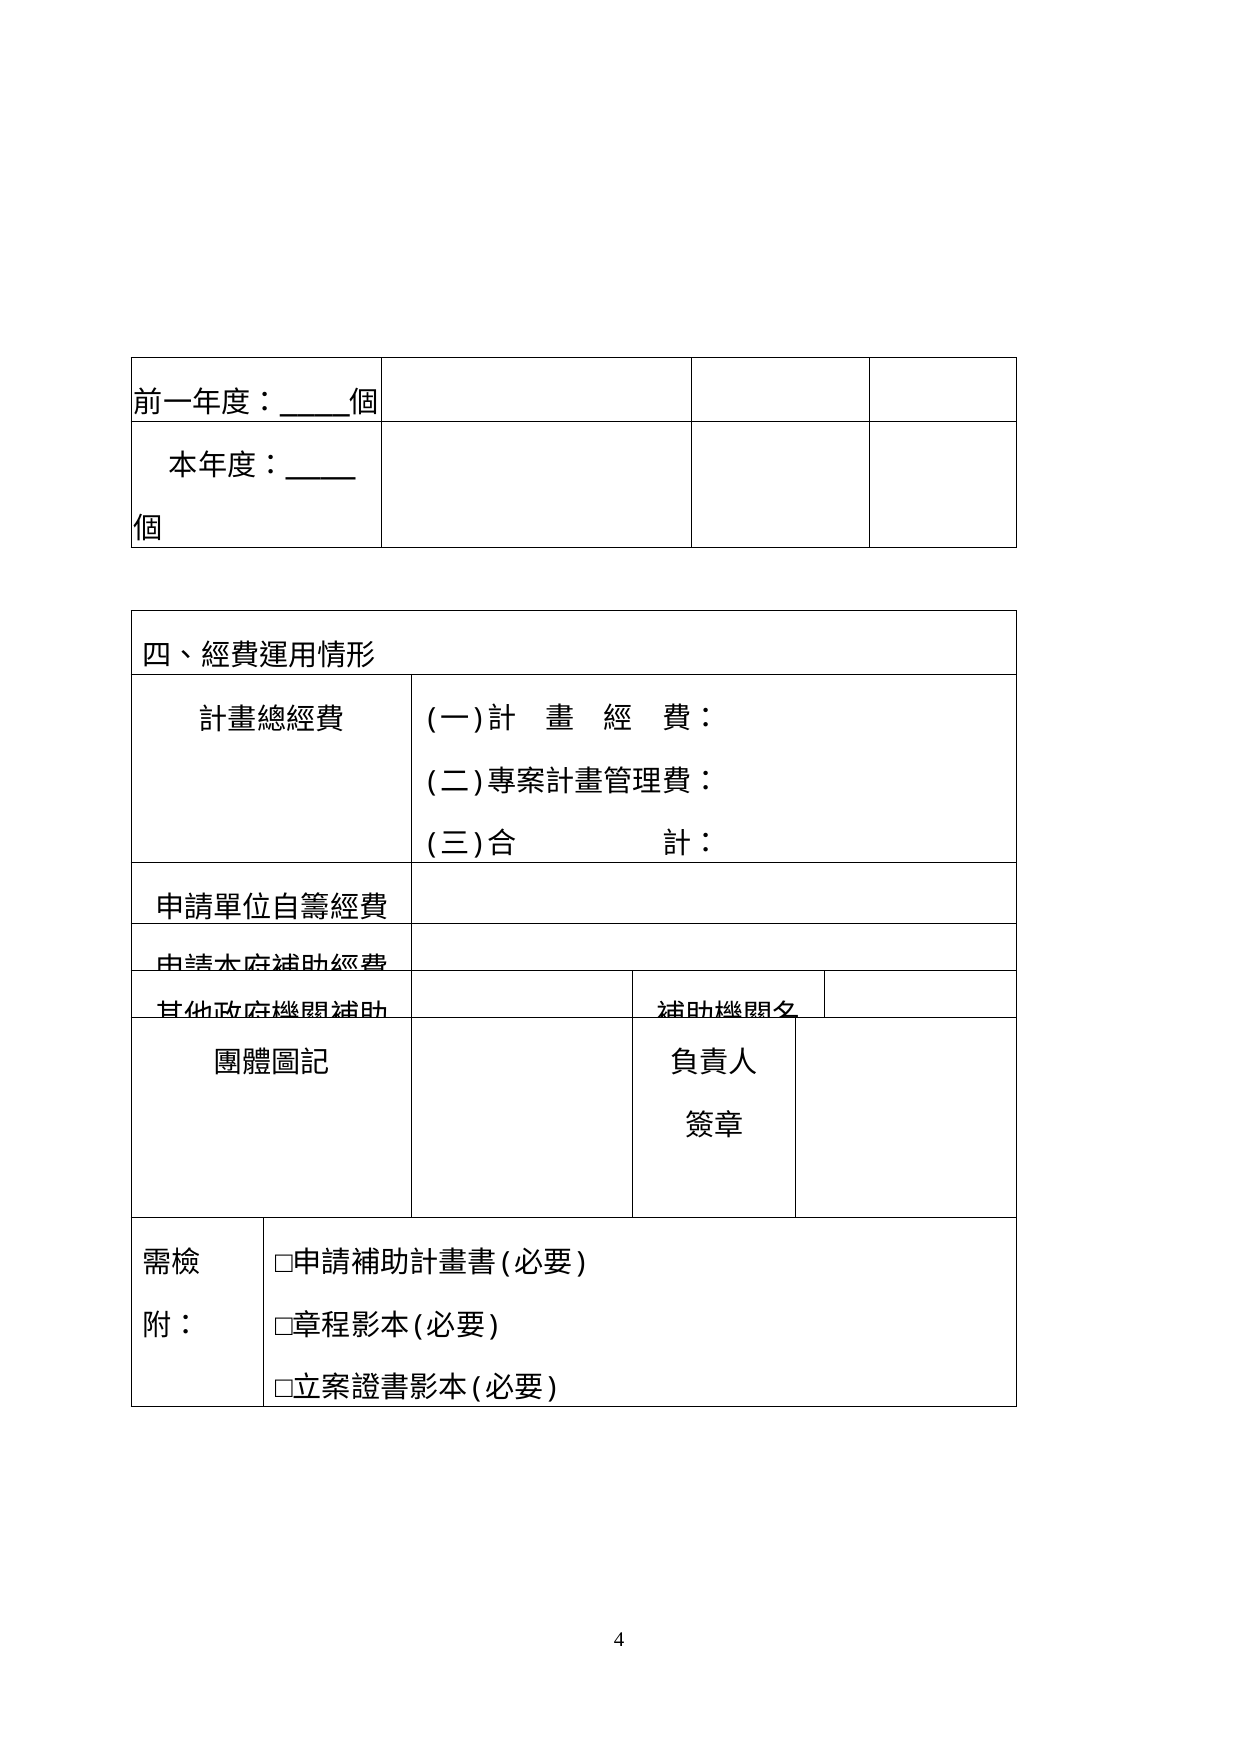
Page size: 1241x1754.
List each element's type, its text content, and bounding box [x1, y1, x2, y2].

table_cell (一)計 畫 經 費： (二)專案計畫管理費： (三)合 計： [922, 675, 1016, 862]
table_header 四、經費運用情形 [132, 611, 142, 674]
table_cell (一)計 畫 經 費： (二)專案計畫管理費： (三)合 計： [412, 675, 423, 862]
table_cell [382, 422, 691, 547]
table_cell 申請本府補助經費 [400, 924, 411, 970]
table_cell 其他政府機關補助經費 [132, 971, 142, 1017]
table_cell 其他政府機關補助經費 [400, 971, 411, 1017]
table_cell [412, 971, 423, 1017]
table_cell [412, 1018, 632, 1217]
table_cell 申請本府補助經費 [132, 924, 142, 970]
table_cell [796, 1018, 1016, 1217]
table_header 四、經費運用情形 [1005, 611, 1016, 674]
table_cell [412, 924, 423, 970]
table_cell 補助機關名稱 [633, 971, 644, 1017]
table_cell 申請單位自籌經費 [132, 863, 142, 923]
table_cell [412, 863, 423, 923]
table_cell 計畫總經費 [132, 675, 411, 862]
table_cell 負責人 簽章 [633, 1018, 795, 1217]
table_cell [1005, 863, 1016, 923]
table_cell [1005, 971, 1016, 1017]
table_cell □申請補助計畫書(必要) □章程影本(必要) □立案證書影本(必要) □負責人當選證書影本(必要) □公職人員利益衝突迴避聲明(切結)書(必要) □公職人員及關係人身分揭露表 [1005, 1218, 1016, 1406]
table_cell [870, 422, 1016, 547]
table_cell 需檢附： [132, 1218, 263, 1406]
table_cell 申請單位自籌經費 [400, 863, 411, 923]
table_cell [1005, 924, 1016, 970]
table_cell □申請補助計畫書(必要) □章程影本(必要) □立案證書影本(必要) □負責人當選證書影本(必要) □公職人員利益衝突迴避聲明(切結)書(必要) □公職人員及關係人身分揭露表 [264, 1218, 275, 1406]
table_cell 團體圖記 [132, 1018, 411, 1217]
table_cell [825, 971, 836, 1017]
table_cell [622, 971, 632, 1017]
table_cell [692, 422, 869, 547]
table_cell 補助機關名稱 [813, 971, 824, 1017]
